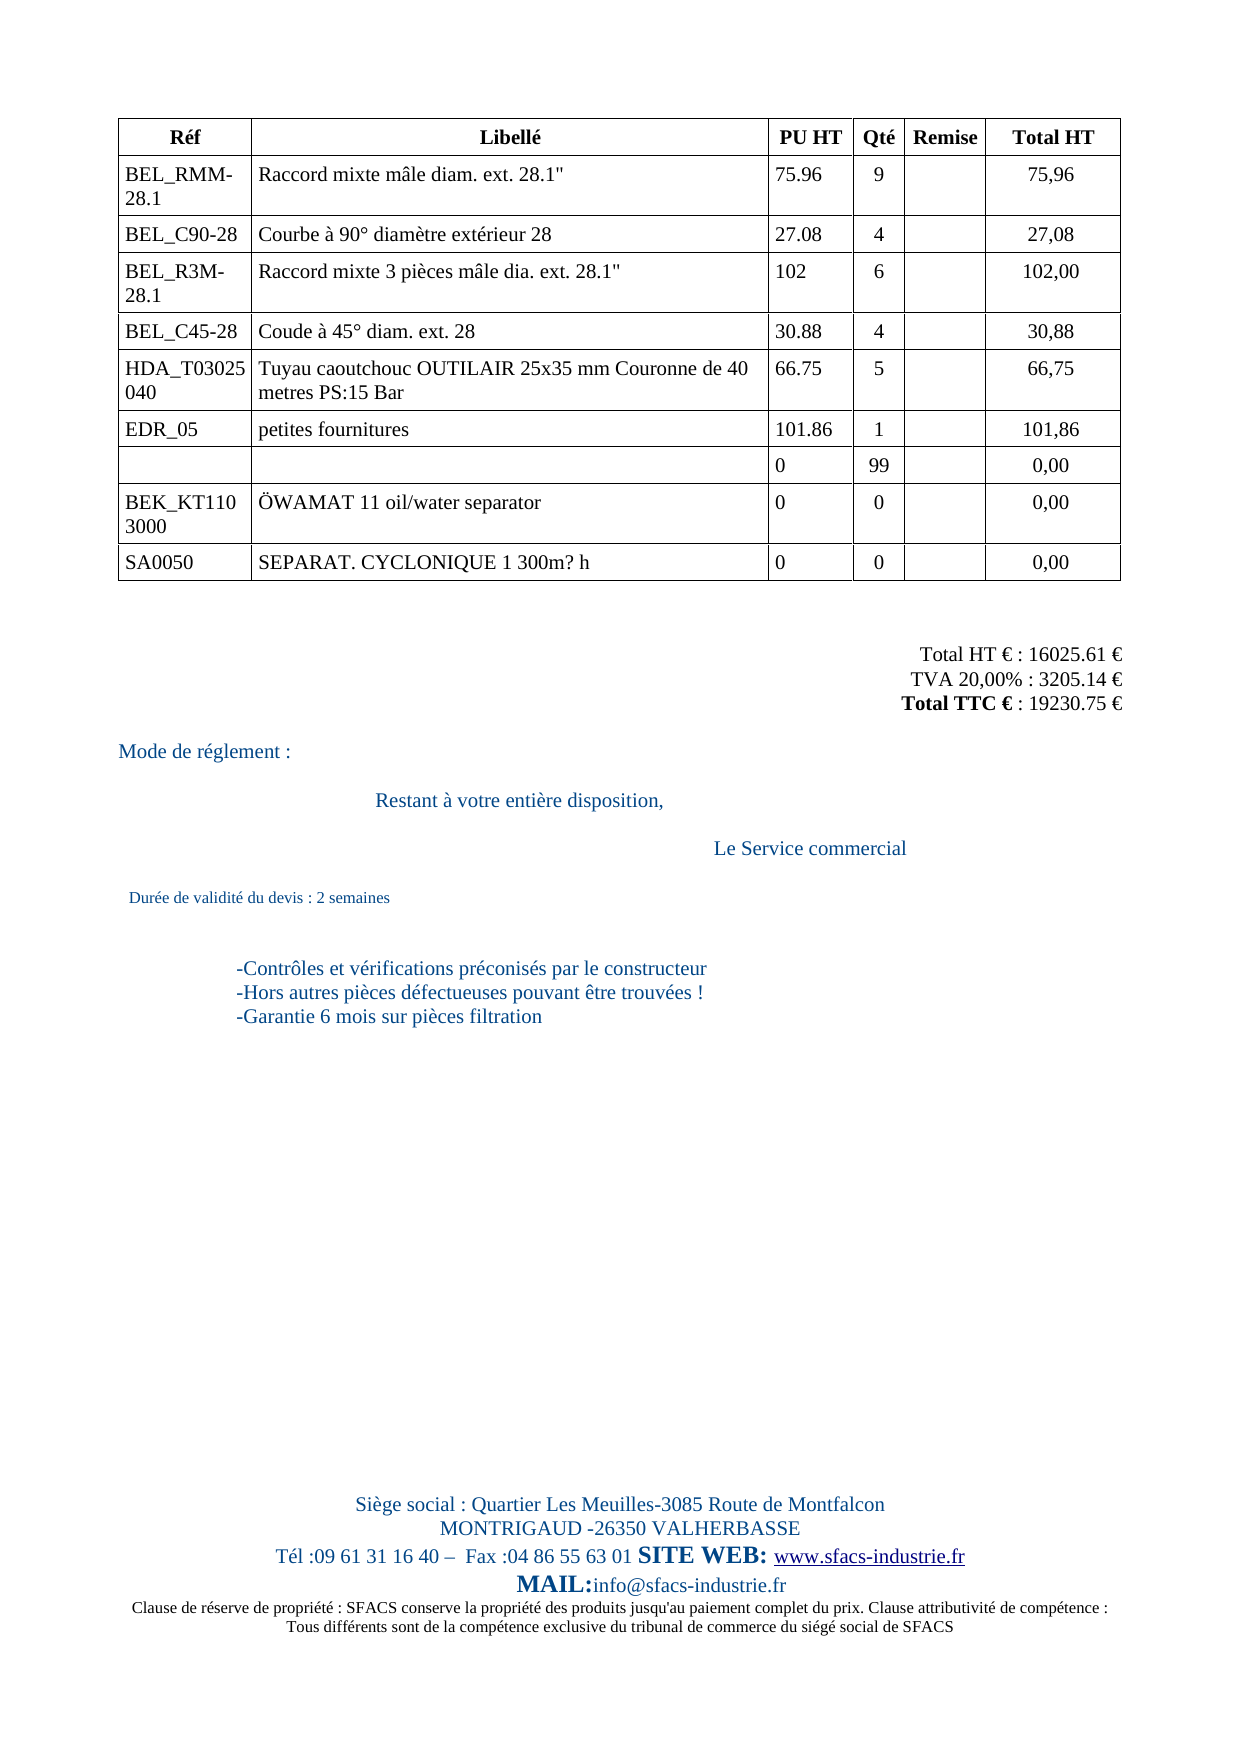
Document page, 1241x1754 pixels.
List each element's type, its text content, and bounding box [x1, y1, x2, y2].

text -Garantie 6 mois sur pièces filtration [118, 1004, 1122, 1028]
table_cell [252, 447, 768, 483]
table_cell 75,96 [986, 156, 1120, 215]
table_cell 1 [854, 411, 904, 446]
table_cell 6 [854, 253, 904, 312]
table_cell 99 [854, 447, 904, 483]
table_cell SA0050 [119, 545, 251, 580]
table_cell 0 [769, 484, 852, 543]
text -Hors autres pièces défectueuses pouvant être trouvées ! [118, 980, 1122, 1004]
text -Contrôles et vérifications préconisés par le constructeur [118, 956, 1122, 980]
table_cell [905, 156, 985, 215]
table_cell HDA_T03025040 [119, 350, 251, 410]
table_cell [905, 484, 985, 543]
table_cell 0 [854, 545, 904, 580]
table_cell Raccord mixte 3 pièces mâle dia. ext. 28.1" [252, 253, 768, 312]
table_cell 102 [769, 253, 852, 312]
table_cell 101,86 [986, 411, 1120, 446]
table_cell 4 [854, 314, 904, 349]
table_cell 5 [854, 350, 904, 410]
text Mode de réglement : [118, 739, 1122, 763]
table_cell 0 [769, 545, 852, 580]
table_cell Raccord mixte mâle diam. ext. 28.1" [252, 156, 768, 215]
table_cell [905, 447, 985, 483]
table_header Qté [854, 119, 904, 155]
table_cell [905, 545, 985, 580]
table_cell [905, 216, 985, 252]
table_cell BEL_C90-28 [119, 216, 251, 252]
table_cell 27.08 [769, 216, 852, 252]
table_cell 27,08 [986, 216, 1120, 252]
table_cell 102,00 [986, 253, 1120, 312]
table_cell 9 [854, 156, 904, 215]
table_cell SEPARAT. CYCLONIQUE 1 300m? h [252, 545, 768, 580]
text Total TTC € : 19230.75 € [118, 691, 1122, 715]
table_cell 66.75 [769, 350, 852, 410]
table_cell BEL_C45-28 [119, 314, 251, 349]
table_cell BEK_KT1103000 [119, 484, 251, 543]
table_cell 4 [854, 216, 904, 252]
table_cell Coude à 45° diam. ext. 28 [252, 314, 768, 349]
table_header Libellé [252, 119, 768, 155]
table_cell [905, 350, 985, 410]
text Durée de validité du devis : 2 semaines [118, 884, 1122, 908]
table_cell Tuyau caoutchouc OUTILAIR 25x35 mm Couronne de 40 metres PS:15 Bar [252, 350, 768, 410]
table_header PU HT [769, 119, 852, 155]
text Le Service commercial [118, 836, 1122, 860]
text Total HT € : 16025.61 € [118, 638, 1122, 667]
table_cell 0,00 [986, 447, 1120, 483]
table_cell 0,00 [986, 545, 1120, 580]
table_cell ÖWAMAT 11 oil/water separator [252, 484, 768, 543]
table_cell 0,00 [986, 484, 1120, 543]
table_cell 0 [769, 447, 852, 483]
table_cell 66,75 [986, 350, 1120, 410]
table_cell [905, 314, 985, 349]
table_cell 30.88 [769, 314, 852, 349]
table_header Remise [905, 119, 985, 155]
table_cell EDR_05 [119, 411, 251, 446]
table_cell 30,88 [986, 314, 1120, 349]
table_cell 0 [854, 484, 904, 543]
table_cell 101.86 [769, 411, 852, 446]
table_header Réf [119, 119, 251, 155]
table_cell BEL_R3M-28.1 [119, 253, 251, 312]
table_cell BEL_RMM-28.1 [119, 156, 251, 215]
table_cell [905, 411, 985, 446]
table_cell [905, 253, 985, 312]
table_header Total HT [986, 119, 1120, 155]
table_cell [119, 447, 251, 483]
table_cell petites fournitures [252, 411, 768, 446]
text TVA 20,00% : 3205.14 € [118, 667, 1122, 691]
table_cell Courbe à 90° diamètre extérieur 28 [252, 216, 768, 252]
text Restant à votre entière disposition, [118, 788, 1122, 812]
table_cell 75.96 [769, 156, 852, 215]
